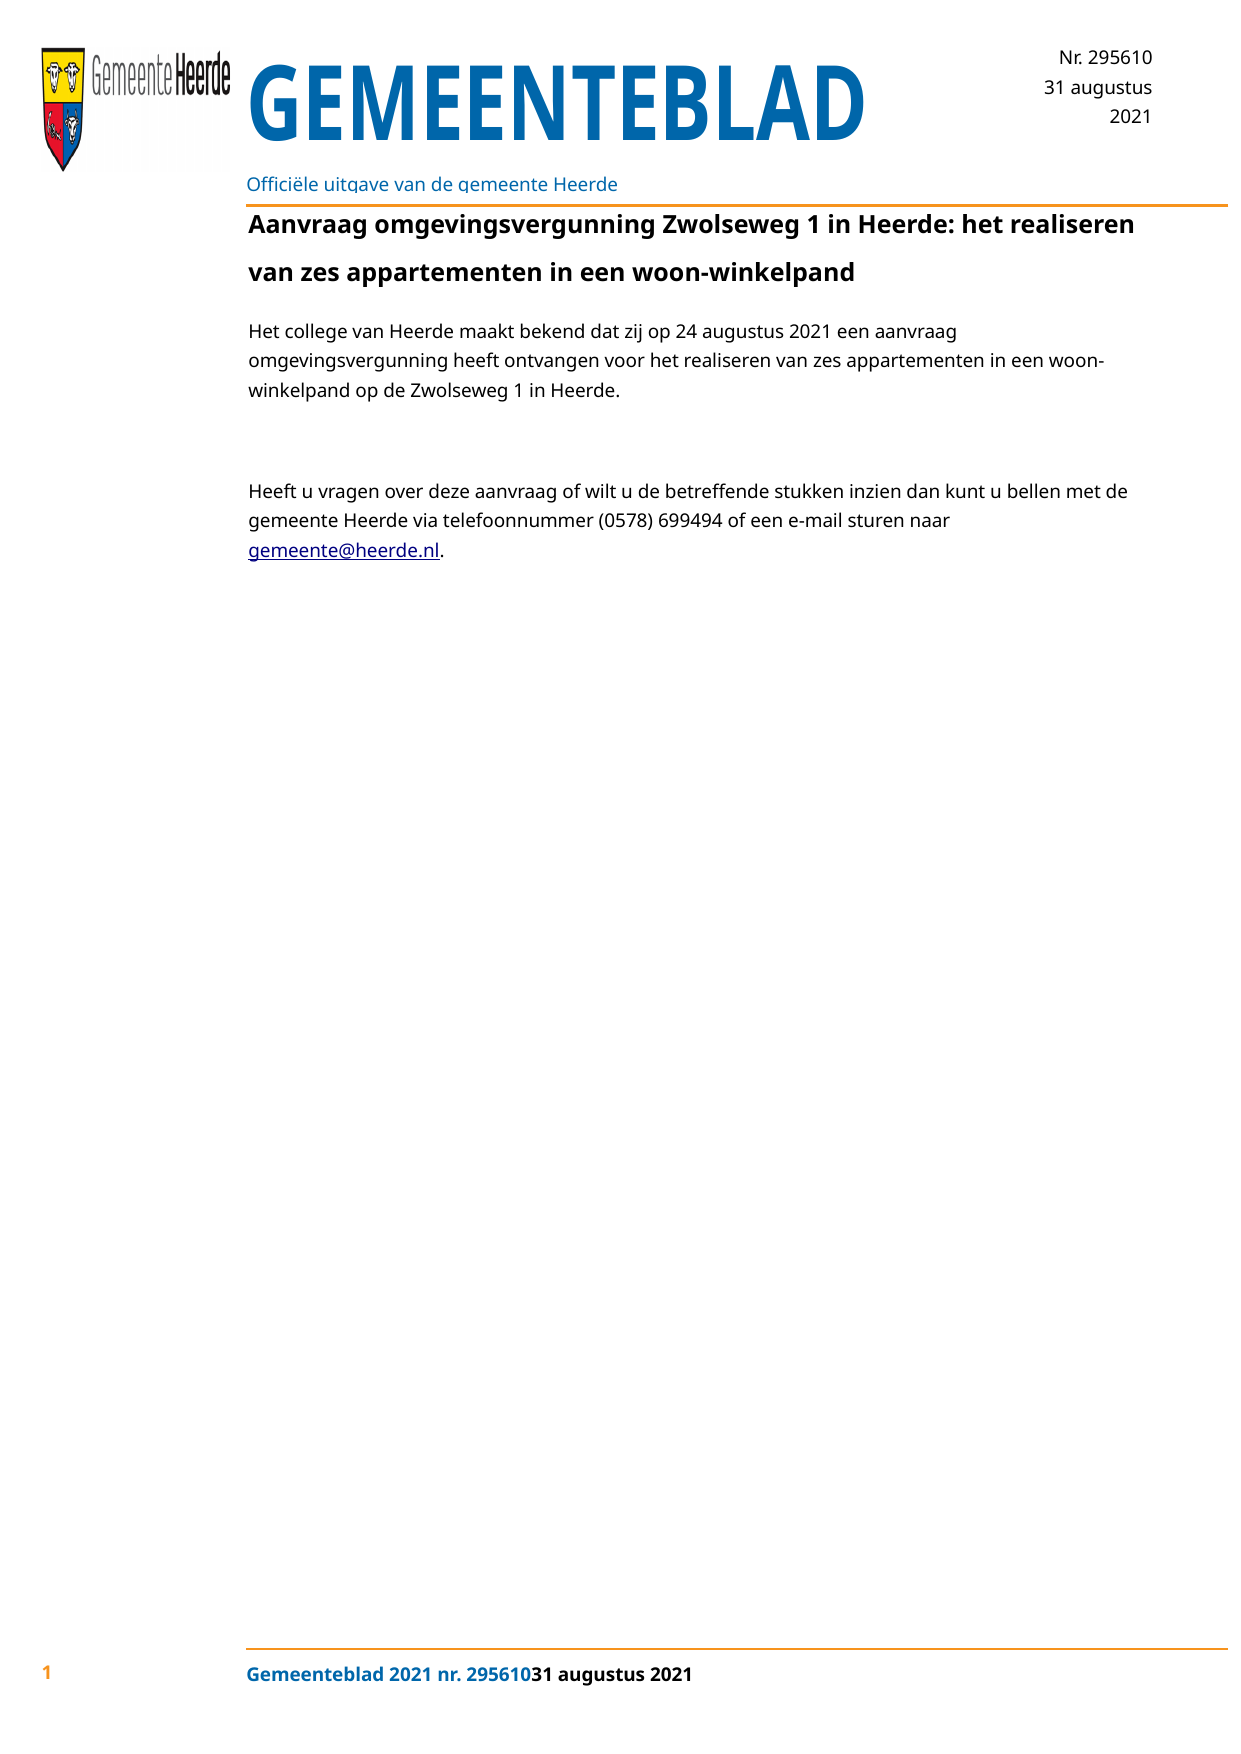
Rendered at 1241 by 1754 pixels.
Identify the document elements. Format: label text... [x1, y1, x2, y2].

text Het college van Heerde maakt bekend dat zij op 24 augustus 2021 een aanvraag omgevingsvergunning heeft ontvangen voor het realiseren van zes appartementen in een woon-winkelpand op de Zwolseweg 1 in Heerde. [248, 318, 1152, 403]
text Aanvraag omgevingsvergunning Zwolseweg 1 in Heerde: het realiseren van zes appartementen in een woon-winkelpand [248, 207, 1152, 288]
text Heeft u vragen over deze aanvraag of wilt u de betreffende stukken inzien dan kunt u bellen met de gemeente Heerde via telefoonnummer (0578) 699494 of een e-mail sturen naar gemeente@heerde.nl. [248, 478, 1152, 563]
picture [41, 47, 231, 172]
